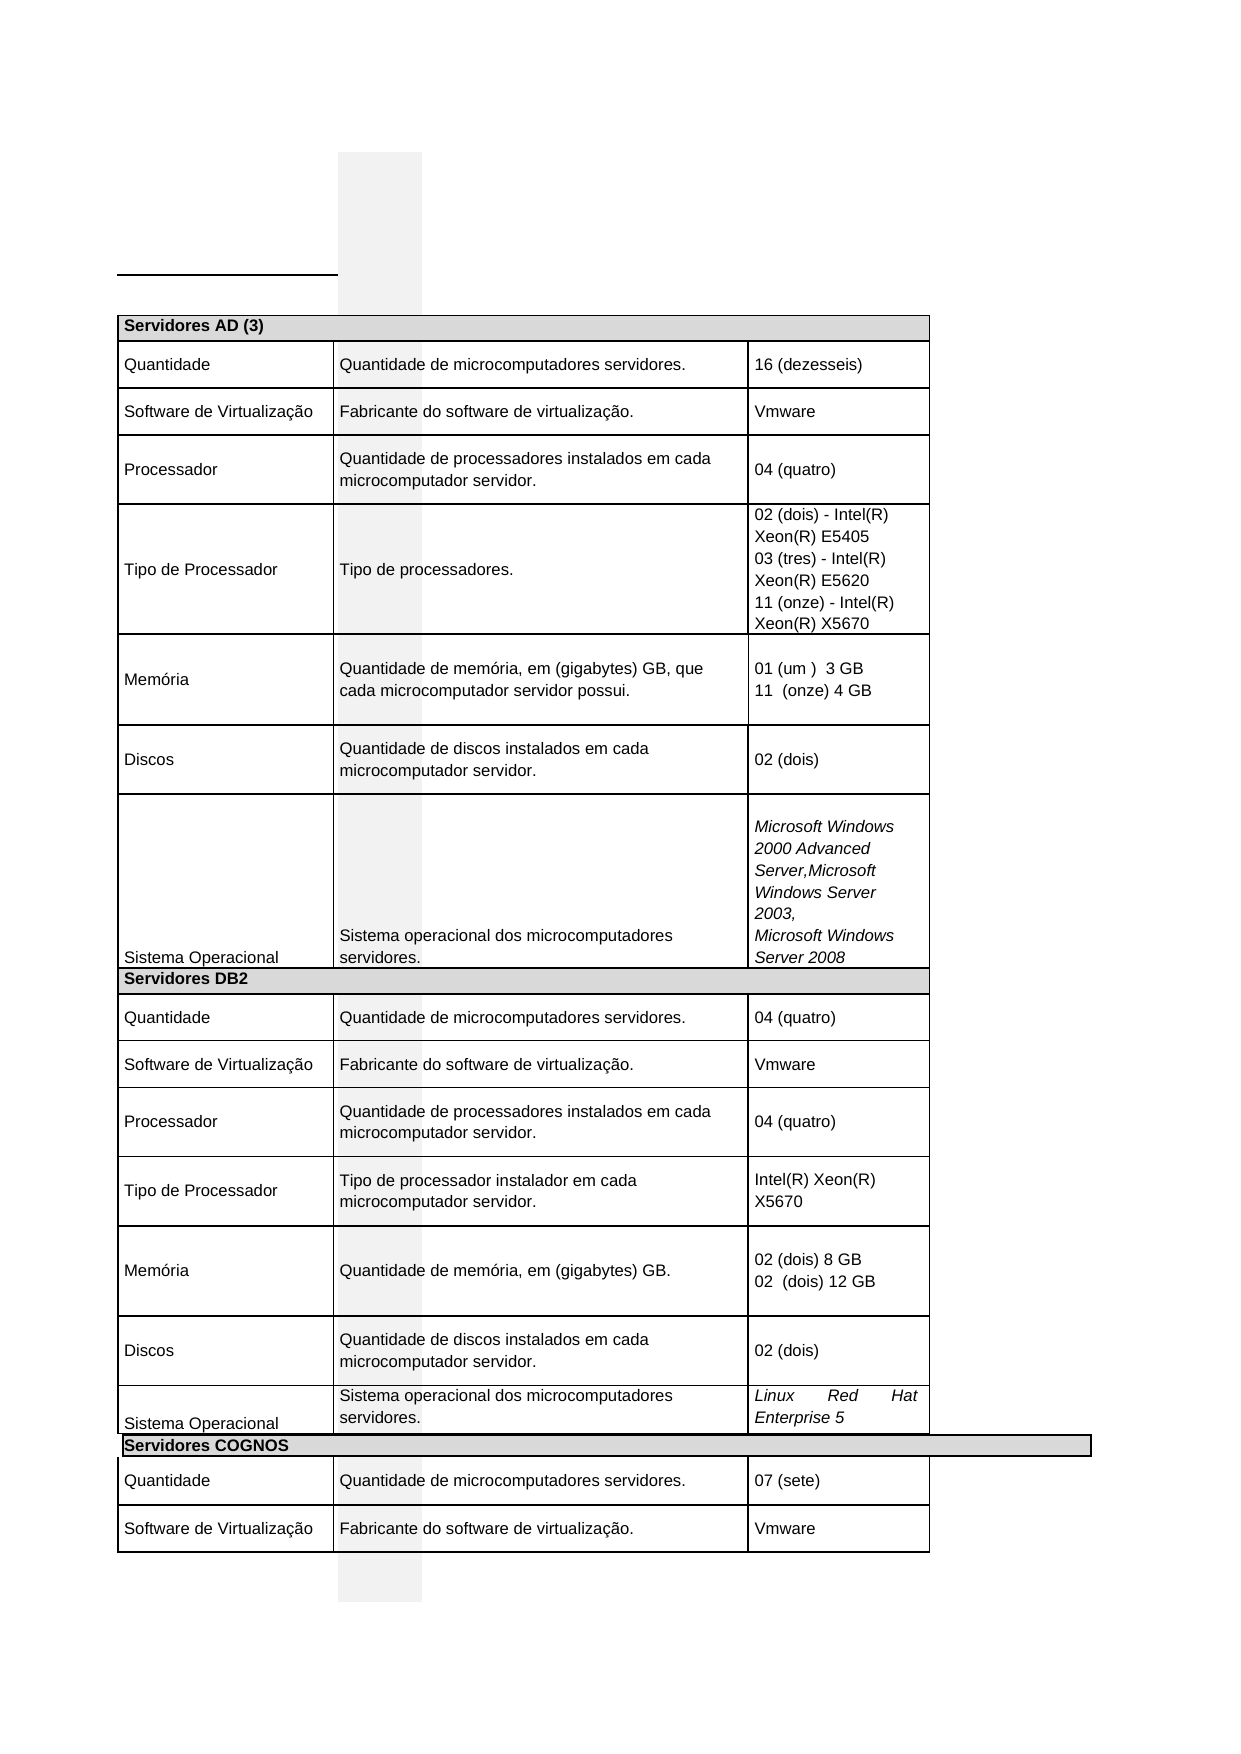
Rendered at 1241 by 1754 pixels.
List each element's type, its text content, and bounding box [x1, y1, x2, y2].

table_cell Sistema Operacional [119, 1386, 333, 1433]
table_cell Vmware [749, 1041, 929, 1087]
table_cell 04 (quatro) [749, 1088, 929, 1156]
table_cell Quantidade [119, 342, 333, 387]
table_cell Quantidade de discos instalados em cada microcomputador servidor. [334, 1317, 747, 1384]
table_cell 04 (quatro) [749, 995, 929, 1040]
table_cell Microsoft Windows 2000 Advanced Server,Microsoft Windows Server 2003, Microsoft Windows Server 2008 [749, 795, 929, 967]
table_cell Memória [119, 1227, 333, 1315]
table_cell 04 (quatro) [749, 436, 929, 503]
table_cell Memória [119, 635, 333, 724]
table_cell Vmware [749, 389, 929, 434]
table_cell Quantidade de microcomputadores servidores. [334, 995, 747, 1040]
table_cell Vmware [749, 1506, 929, 1551]
table_cell 02 (dois) - Intel(R) Xeon(R) E5405 03 (tres) - Intel(R) Xeon(R) E5620 11 (onze) - Intel(R) Xeon(R) X5670 [749, 505, 929, 633]
table_cell Tipo de processador instalador em cada microcomputador servidor. [334, 1157, 747, 1225]
table_cell [748, 969, 929, 993]
table_cell Software de Virtualização [119, 1041, 333, 1087]
table_cell Sistema operacional dos microcomputadores servidores. [334, 1386, 747, 1433]
table_header [333, 316, 748, 340]
table_cell Linux Red Hat Enterprise 5 [749, 1386, 929, 1433]
table_cell Tipo de processadores. [334, 505, 747, 633]
table_cell Sistema operacional dos microcomputadores servidores. [334, 795, 747, 967]
table_cell Sistema Operacional [119, 795, 333, 967]
table_cell Fabricante do software de virtualização. [334, 1041, 747, 1087]
table_cell 16 (dezesseis) [749, 342, 929, 387]
table_cell Processador [119, 436, 333, 503]
table_cell Quantidade de memória, em (gigabytes) GB. [334, 1227, 747, 1315]
table_cell 01 (um ) 3 GB 11 (onze) 4 GB [749, 635, 929, 724]
table_header 07 (sete) [749, 1457, 929, 1504]
table_cell Software de Virtualização [119, 1506, 333, 1551]
table_cell Quantidade de processadores instalados em cada microcomputador servidor. [334, 436, 747, 503]
table_cell Processador [119, 1088, 333, 1156]
table_cell Discos [119, 726, 333, 793]
table_cell [333, 969, 748, 993]
table_cell Quantidade de microcomputadores servidores. [334, 342, 747, 387]
table_header Quantidade [119, 1457, 333, 1504]
table_cell Tipo de Processador [119, 505, 333, 633]
table_cell 02 (dois) [749, 1317, 929, 1384]
table_cell Fabricante do software de virtualização. [334, 1506, 747, 1551]
table_cell 02 (dois) 8 GB 02 (dois) 12 GB [749, 1227, 929, 1315]
table_cell Quantidade [119, 995, 333, 1040]
table_cell Quantidade de memória, em (gigabytes) GB, que cada microcomputador servidor possui. [334, 635, 748, 724]
table_cell Quantidade de discos instalados em cada microcomputador servidor. [334, 726, 747, 793]
table_cell Tipo de Processador [119, 1157, 333, 1225]
table_cell Quantidade de processadores instalados em cada microcomputador servidor. [334, 1088, 747, 1156]
table_cell Intel(R) Xeon(R) X5670 [749, 1157, 929, 1225]
table_cell Software de Virtualização [119, 389, 333, 434]
table_cell Servidores DB2 [119, 969, 333, 993]
text Servidores COGNOS [124, 1436, 1090, 1455]
table_cell Discos [119, 1317, 333, 1384]
table_header Quantidade de microcomputadores servidores. [334, 1457, 747, 1504]
table_header Servidores AD (3) [119, 316, 333, 340]
table_cell Fabricante do software de virtualização. [334, 389, 747, 434]
table_cell 02 (dois) [749, 726, 929, 793]
table_header [748, 316, 929, 340]
